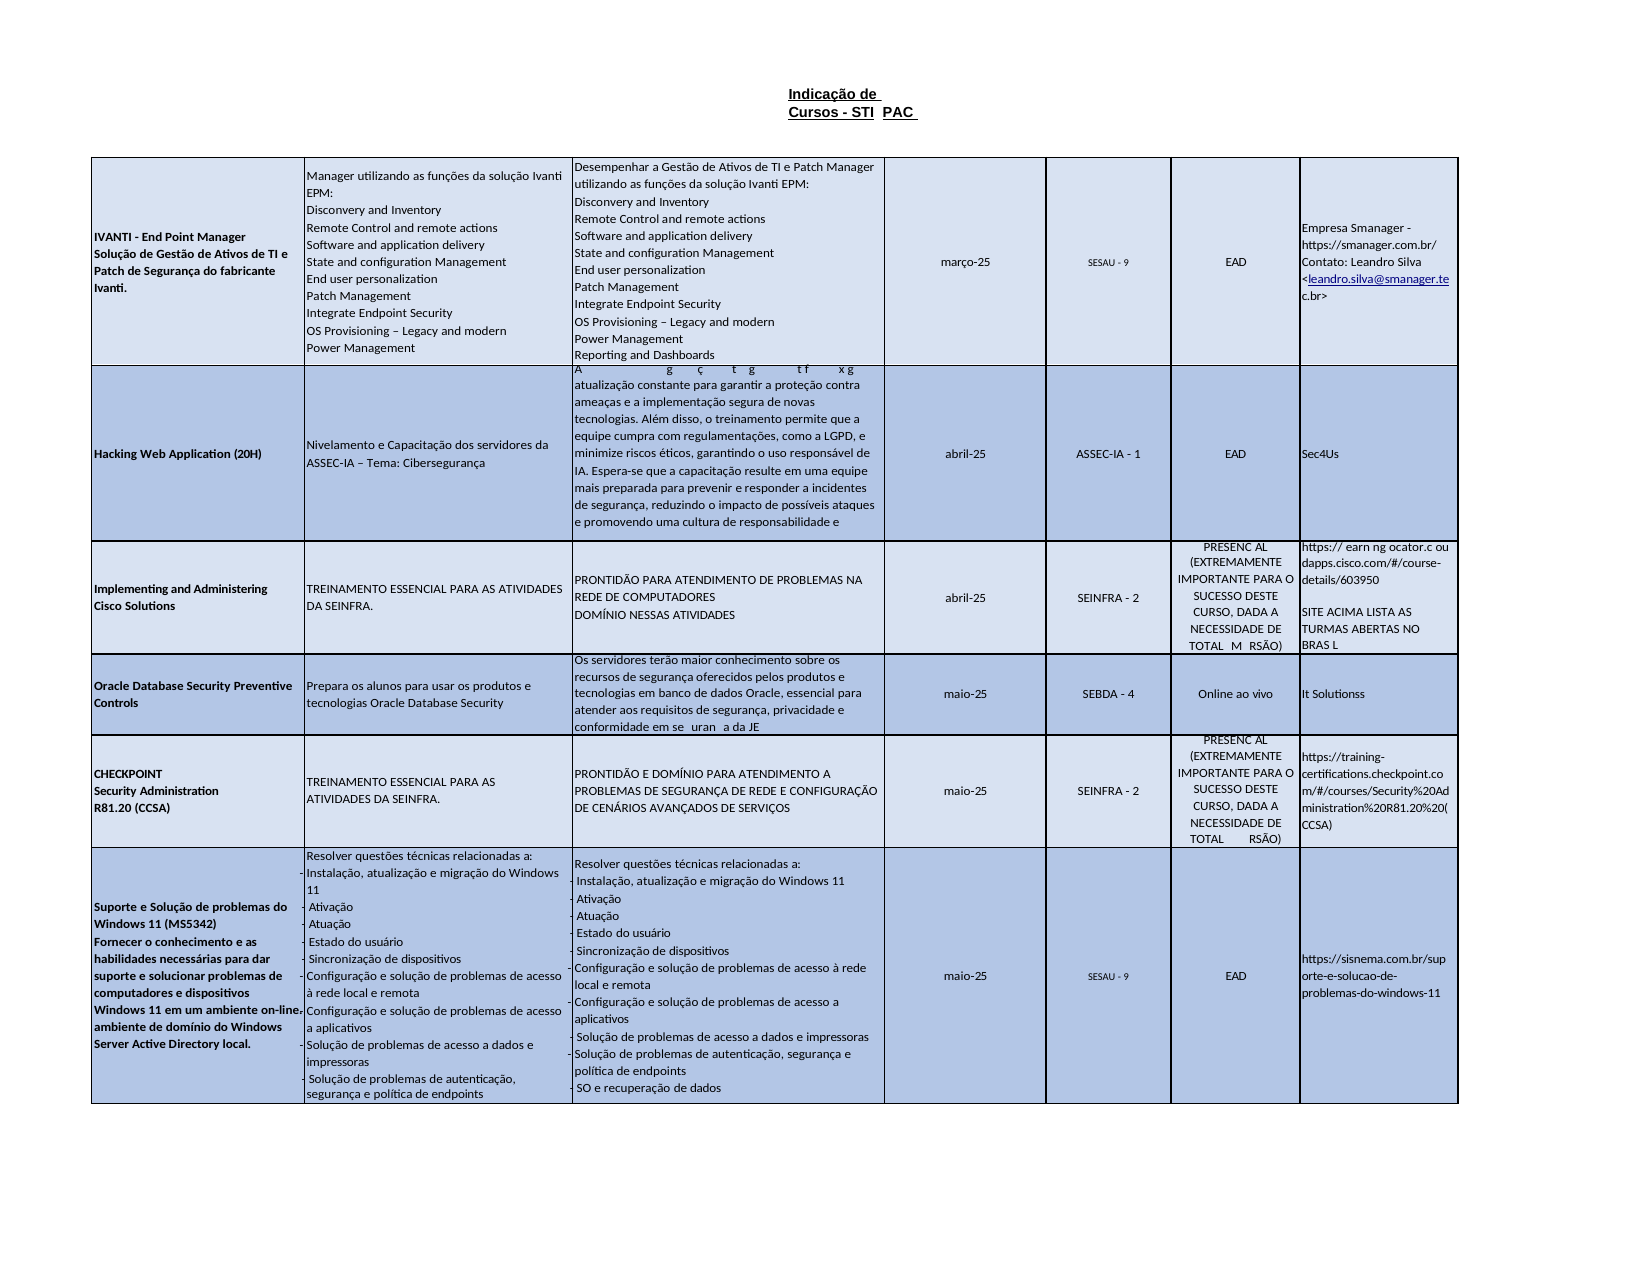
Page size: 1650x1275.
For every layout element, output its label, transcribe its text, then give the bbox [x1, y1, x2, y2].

table_cell Hacking Web Application (20H) [92, 366, 304, 540]
table_cell Implementing and Administering Cisco Solutions [92, 542, 304, 653]
table_cell PRONTIDÃO PARA ATENDIMENTO DE PROBLEMAS NA REDE DE COMPUTADORES DOMÍNIO NESSAS ATIVIDADES [573, 542, 884, 653]
table_cell CHECKPOINT Security Administration R81.20 (CCSA) [92, 736, 304, 847]
table_header IVANTI - End Point Manager Solução de Gestão de Ativos de TI e Patch de Segurança do fabricante Ivanti. [92, 158, 304, 364]
table_header EAD [1172, 158, 1299, 364]
table_cell Prepara os alunos para usar os produtos e tecnologias Oracle Database Security [305, 655, 572, 734]
table_header Desempenhar a Gestão de Ativos de TI e Patch Manager utilizando as funções da solução Ivanti EPM: Disconvery and Inventory Remote Control and remote actions Software and application delivery State and configuration Management End user personalization Patch Management Integrate Endpoint Security OS Provisioning – Legacy and modern Power Management Reporting and Dashboards [573, 158, 884, 364]
table_header Manager utilizando as funções da solução Ivanti EPM: Disconvery and Inventory Remote Control and remote actions Software and application delivery State and configuration Management End user personalization Patch Management Integrate Endpoint Security OS Provisioning – Legacy and modern Power Management [305, 158, 572, 364]
table_cell abril-25 [885, 366, 1045, 540]
table_cell A g ç t g t f x g atualização constante para garantir a proteção contra ameaças e a implementação segura de novas tecnologias. Além disso, o treinamento permite que a equipe cumpra com regulamentações, como a LGPD, e minimize riscos éticos, garantindo o uso responsável de IA. Espera-se que a capacitação resulte em uma equipe mais preparada para prevenir e responder a incidentes de segurança, reduzindo o impacto de possíveis ataques e promovendo uma cultura de responsabilidade e [573, 366, 884, 540]
table_cell Resolver questões técnicas relacionadas a: Instalação, atualização e migração do Windows 11 Ativação Atuação Estado do usuário Sincronização de dispositivos Configuração e solução de problemas de acesso à rede local e remota Configuração e solução de problemas de acesso a aplicativos Solução de problemas de acesso a dados e impressoras Solução de problemas de autenticação, segurança e política de endpoints [305, 848, 572, 1103]
table_cell EAD [1172, 366, 1299, 540]
table_cell EAD [1172, 848, 1299, 1103]
table_header março-25 [885, 158, 1045, 364]
table_cell https:// earn ng ocator.c ou dapps.cisco.com/#/course- details/603950 SITE ACIMA LISTA AS TURMAS ABERTAS NO BRAS L [1301, 542, 1457, 653]
table_cell PRESENC AL (EXTREMAMENTE IMPORTANTE PARA O SUCESSO DESTE CURSO, DADA A NECESSIDADE DE TOTAL M RSÃO) [1172, 542, 1299, 653]
table_cell abril-25 [885, 542, 1045, 653]
table_cell SEINFRA - 2 [1047, 542, 1170, 653]
table_cell Os servidores terão maior conhecimento sobre os recursos de segurança oferecidos pelos produtos e tecnologias em banco de dados Oracle, essencial para atender aos requisitos de segurança, privacidade e conformidade em se uran a da JE [573, 655, 884, 734]
table_cell Resolver questões técnicas relacionadas a: Instalação, atualização e migração do Windows 11 Ativação Atuação Estado do usuário Sincronização de dispositivos Configuração e solução de problemas de acesso à rede local e remota Configuração e solução de problemas de acesso a aplicativos Solução de problemas de acesso a dados e impressoras Solução de problemas de autenticação, segurança e política de endpoints SO e recuperação de dados [573, 848, 884, 1103]
table_cell PRONTIDÃO E DOMÍNIO PARA ATENDIMENTO A PROBLEMAS DE SEGURANÇA DE REDE E CONFIGURAÇÃO DE CENÁRIOS AVANÇADOS DE SERVIÇOS [573, 736, 884, 847]
table_cell TREINAMENTO ESSENCIAL PARA AS ATIVIDADES DA SEINFRA. [305, 736, 572, 847]
table_cell Oracle Database Security Preventive Controls [92, 655, 304, 734]
table_cell PRESENC AL (EXTREMAMENTE IMPORTANTE PARA O SUCESSO DESTE CURSO, DADA A NECESSIDADE DE TOTAL RSÃO) [1172, 736, 1299, 847]
table_cell Online ao vivo [1172, 655, 1299, 734]
table_cell ASSEC-IA - 1 [1047, 366, 1170, 540]
table_cell TREINAMENTO ESSENCIAL PARA AS ATIVIDADES DA SEINFRA. [305, 542, 572, 653]
table_cell Nivelamento e Capacitação dos servidores da ASSEC-IA – Tema: Cibersegurança [305, 366, 572, 540]
table_header Empresa Smanager - https://smanager.com.br/ Contato: Leandro Silva <leandro.silva@smanager.te c.br> [1301, 158, 1457, 364]
table_cell https://training- certifications.checkpoint.co m/#/courses/Security%20Ad ministration%20R81.20%20( CCSA) [1301, 736, 1457, 847]
table_cell https://sisnema.com.br/sup orte-e-solucao-de- problemas-do-windows-11 [1301, 848, 1457, 1103]
table_cell SEINFRA - 2 [1047, 736, 1170, 847]
table_cell maio-25 [885, 848, 1045, 1103]
table_cell Suporte e Solução de problemas do Windows 11 (MS5342) Fornecer o conhecimento e as habilidades necessárias para dar suporte e solucionar problemas de computadores e dispositivos Windows 11 em um ambiente on-line. ambiente de domínio do Windows Server Active Directory local. [92, 848, 304, 1103]
table_header SESAU - 9 [1047, 158, 1170, 364]
table_cell maio-25 [885, 655, 1045, 734]
table_cell It Solutionss [1301, 655, 1457, 734]
table_cell SEBDA - 4 [1047, 655, 1170, 734]
table_cell SESAU - 9 [1047, 848, 1170, 1103]
table_cell maio-25 [885, 736, 1045, 847]
table_cell Sec4Us [1301, 366, 1457, 540]
